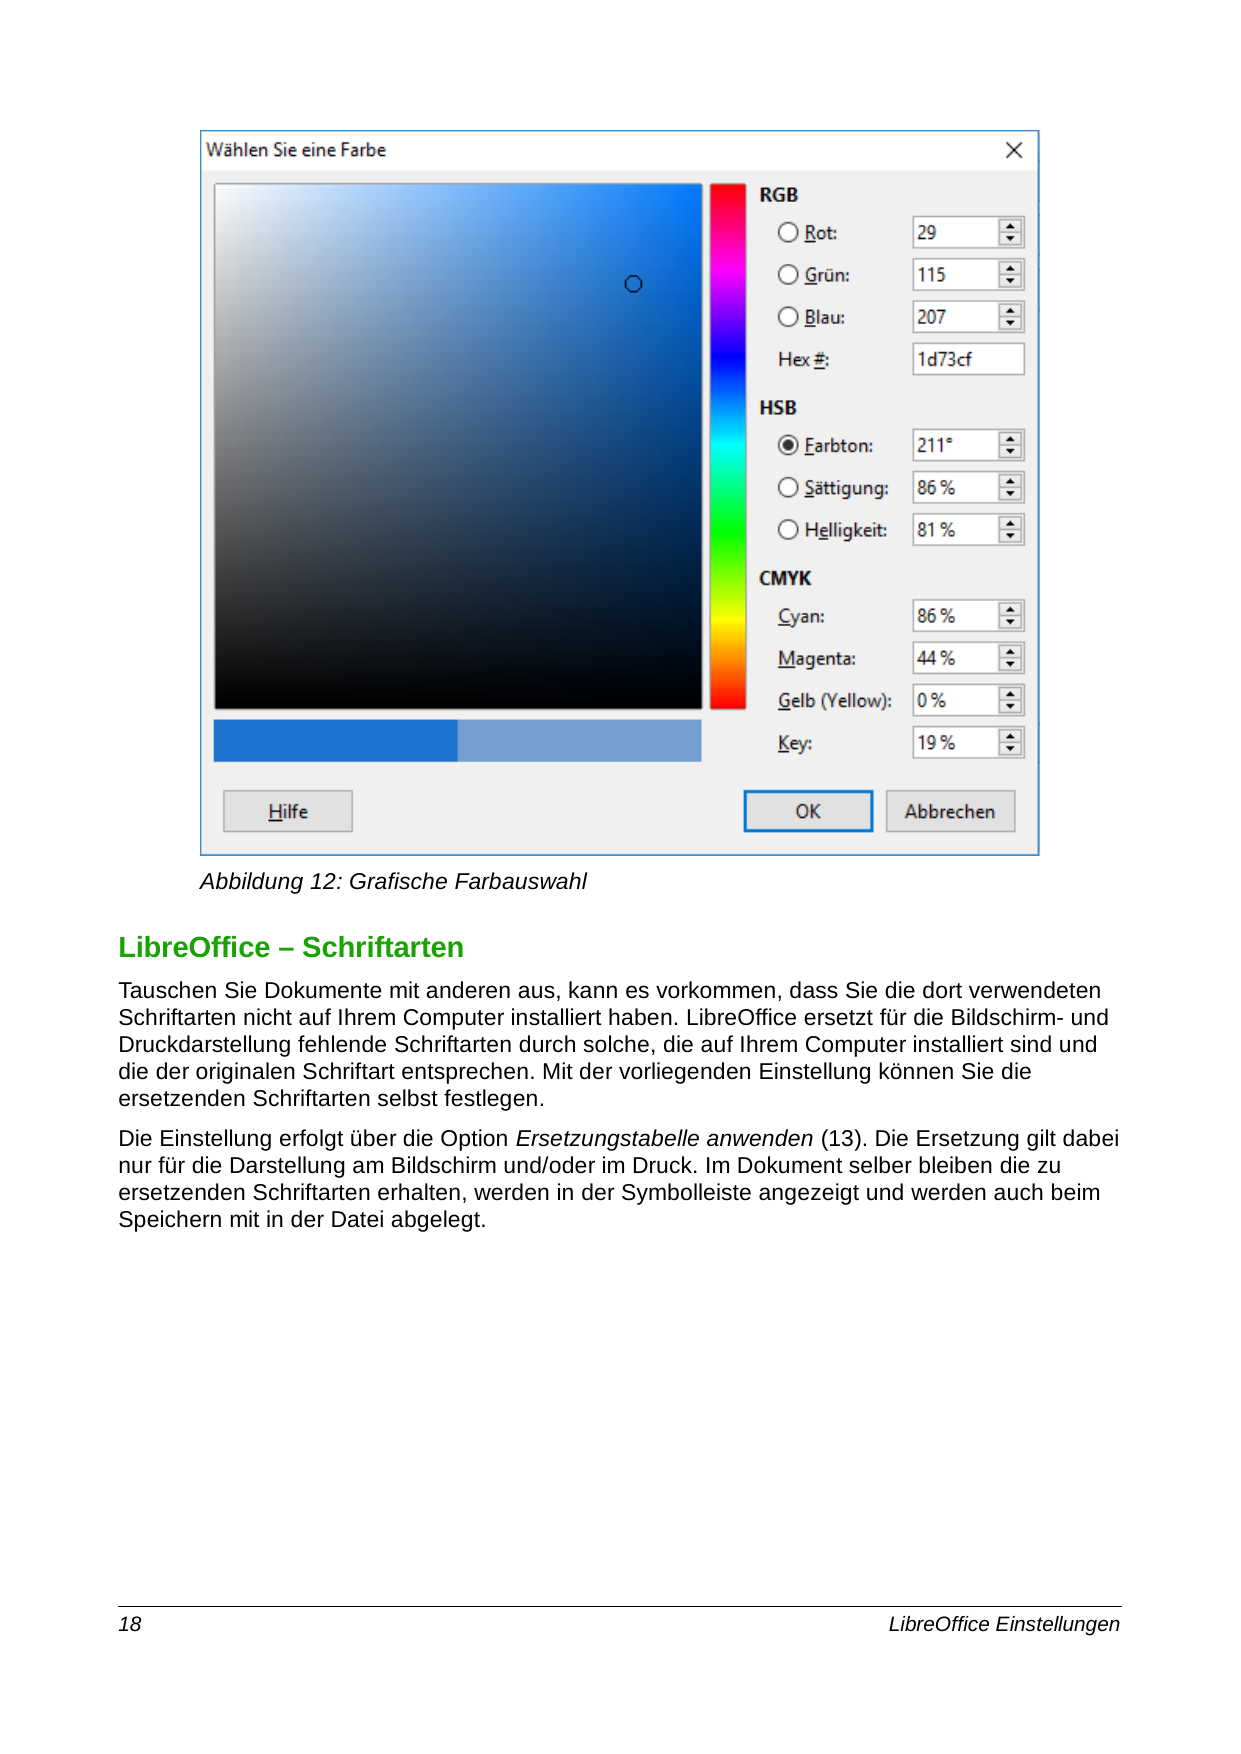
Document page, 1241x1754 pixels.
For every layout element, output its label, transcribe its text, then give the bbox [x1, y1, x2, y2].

text Die Einstellung erfolgt über die Option Ersetzungstabelle anwenden (Abbildung 13). Die Ersetzung gilt dabei nur für die Darstellung am Bildschirm und/oder im Druck. Im Dokument selber bleiben die zu ersetzenden Schriftarten erhalten, werden in der Symbolleiste angezeigt und werden auch beim Speichern mit in der Datei abgelegt. [118, 1124, 1122, 1232]
picture [200, 130, 1041, 856]
text Tauschen Sie Dokumente mit anderen aus, kann es vorkommen, dass Sie die dort verwendeten Schriftarten nicht auf Ihrem Computer installiert haben. LibreOffice ersetzt für die Bildschirm- und Druckdarstellung fehlende Schriftarten durch solche, die auf Ihrem Computer installiert sind und die der originalen Schriftart entsprechen. Mit der vorliegenden Einstellung können Sie die ersetzenden Schriftarten selbst festlegen. [118, 976, 1122, 1112]
text Abbildung 12: Grafische Farbauswahl [200, 868, 1040, 895]
subtitle LibreOffice – Schriftarten [118, 930, 1122, 964]
